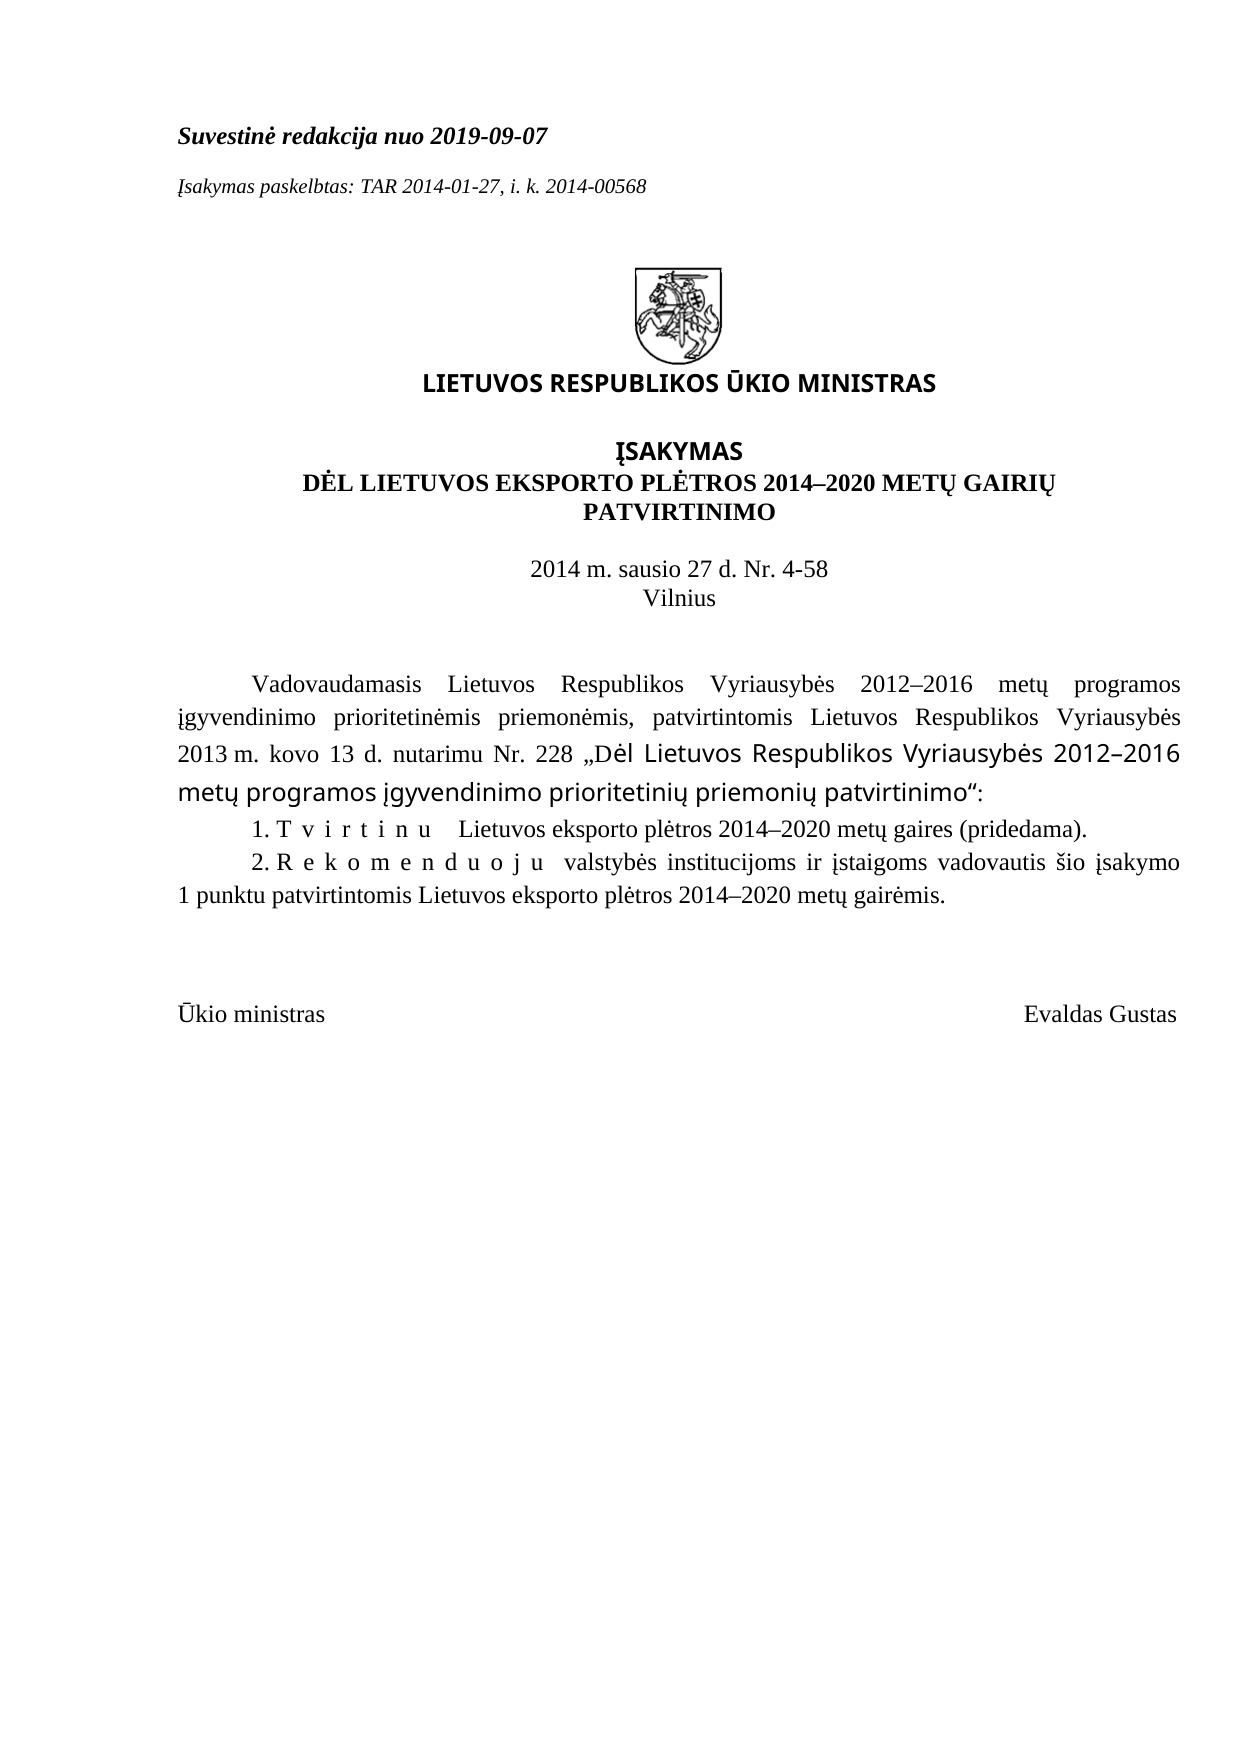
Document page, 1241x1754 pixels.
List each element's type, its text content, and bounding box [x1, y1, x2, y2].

text Vilnius [177, 583, 1181, 612]
text 2. Rekomenduoju valstybės institucijoms ir įstaigoms vadovautis šio įsakymo 1 punktu patvirtintomis Lietuvos eksporto plėtros 2014–2020 metų gairėmis. [177, 847, 1181, 909]
text LIETUVOS RESPUBLIKOS ŪKIO MINISTRAS [177, 366, 1181, 400]
text DĖL LIETUVOS EKSPORTO PLĖTROS 2014–2020 METŲ GAIRIŲ paTVIRTINIMO [207, 468, 1152, 525]
text Įsakymas paskelbtas: TAR 2014-01-27, i. k. 2014-00568 [177, 174, 1181, 198]
text Suvestinė redakcija nuo 2019-09-07 [177, 121, 1181, 150]
text 1. Tvirtinu Lietuvos eksporto plėtros 2014–2020 metų gaires (pridedama). [177, 814, 1181, 843]
text Vadovaudamasis Lietuvos Respublikos Vyriausybės 2012–2016 metų programos įgyvendinimo prioritetinėmis priemonėmis, patvirtintomis Lietuvos Respublikos Vyriausybės 2013 m. kovo 13 d. nutarimu Nr. 228 „Dėl Lietuvos Respublikos Vyriausybės 2012–2016 metų programos įgyvendinimo prioritetinių priemonių patvirtinimo“: [177, 669, 1181, 809]
text įsakymas [177, 434, 1181, 468]
text 2014 m. sausio 27 d. Nr. 4-58 [177, 554, 1181, 583]
text Ūkio ministras Evaldas Gustas [177, 999, 1181, 1028]
